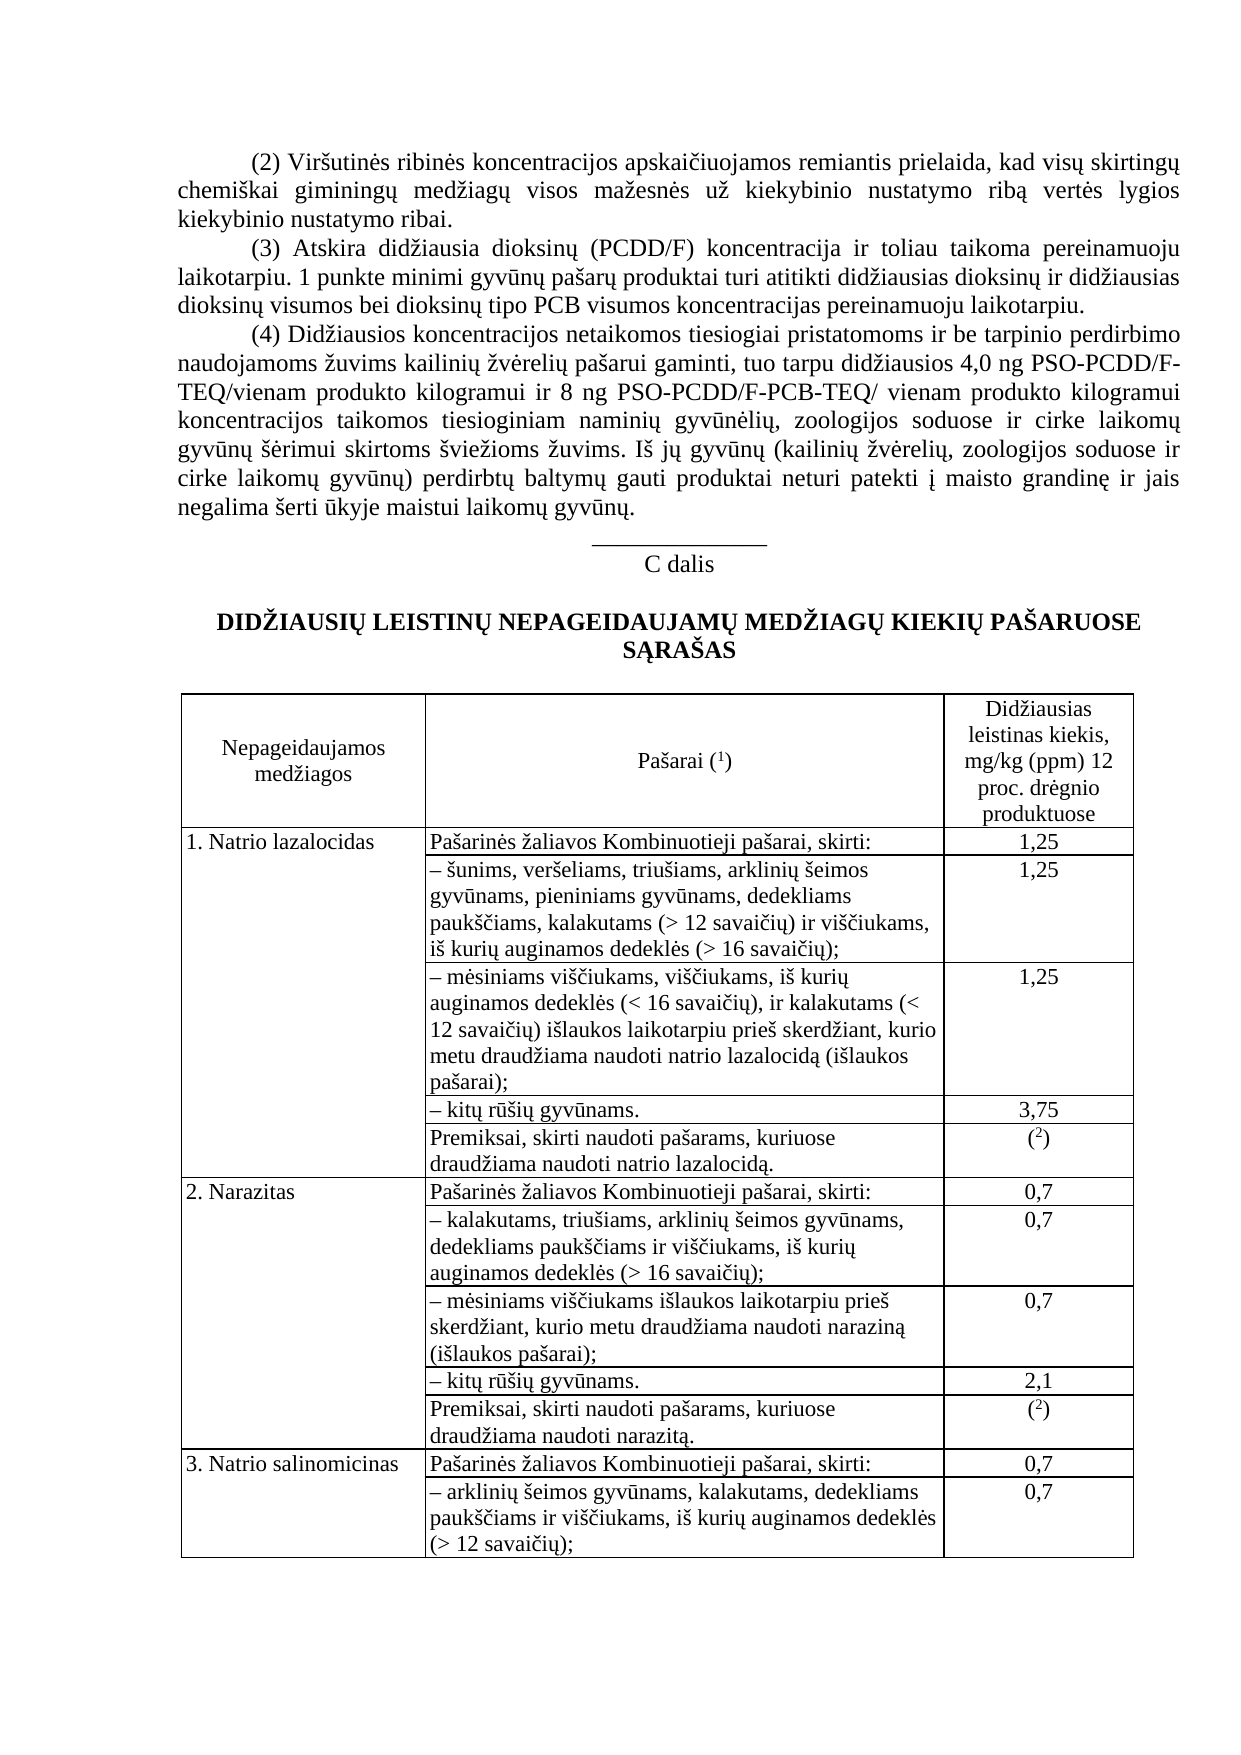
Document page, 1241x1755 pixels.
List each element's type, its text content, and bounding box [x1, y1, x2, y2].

table_cell Pašarinės žaliavos Kombinuotieji pašarai, skirti: [426, 1178, 943, 1205]
table_cell 0,7 [945, 1287, 1133, 1366]
table_cell – mėsiniams viščiukams, viščiukams, iš kurių auginamos dedeklės (< 16 savaičių), ir kalakutams (< 12 savaičių) išlaukos laikotarpiu prieš skerdžiant, kurio metu draudžiama naudoti natrio lazalocidą (išlaukos pašarai); [426, 963, 943, 1095]
table_cell 0,7 [945, 1450, 1133, 1476]
table_cell 1,25 [945, 856, 1133, 961]
text (3) Atskira didžiausia dioksinų (PCDD/F) koncentracija ir toliau taikoma pereinamuoju laikotarpiu. 1 punkte minimi gyvūnų pašarų produktai turi atitikti didžiausias dioksinų ir didžiausias dioksinų visumos bei dioksinų tipo PCB visumos koncentracijas pereinamuoju laikotarpiu. [177, 233, 1181, 319]
table_cell 2. Narazitas [182, 1178, 425, 1448]
table_cell Pašarinės žaliavos Kombinuotieji pašarai, skirti: [426, 828, 943, 854]
table_cell Premiksai, skirti naudoti pašarams, kuriuose draudžiama naudoti natrio lazalocidą. [426, 1124, 943, 1177]
table_cell – arklinių šeimos gyvūnams, kalakutams, dedekliams paukščiams ir viščiukams, iš kurių auginamos dedeklės (> 12 savaičių); [426, 1478, 943, 1557]
text (2) Viršutinės ribinės koncentracijos apskaičiuojamos remiantis prielaida, kad visų skirtingų chemiškai giminingų medžiagų visos mažesnės už kiekybinio nustatymo ribą vertės lygios kiekybinio nustatymo ribai. [177, 147, 1181, 233]
table_cell – šunims, veršeliams, triušiams, arklinių šeimos gyvūnams, pieniniams gyvūnams, dedekliams paukščiams, kalakutams (> 12 savaičių) ir viščiukams, iš kurių auginamos dedeklės (> 16 savaičių); [426, 856, 943, 961]
table_cell 1,25 [945, 828, 1133, 854]
table_cell 0,7 [945, 1478, 1133, 1557]
table_cell – mėsiniams viščiukams išlaukos laikotarpiu prieš skerdžiant, kurio metu draudžiama naudoti naraziną (išlaukos pašarai); [426, 1287, 943, 1366]
text DIDŽIAUSIŲ LEISTINŲ NEPAGEIDAUJAMŲ MEDŽIAGŲ KIEKIŲ PAŠARUOSE SĄRAŠAS [177, 607, 1181, 664]
text (4) Didžiausios koncentracijos netaikomos tiesiogiai pristatomoms ir be tarpinio perdirbimo naudojamoms žuvims kailinių žvėrelių pašarui gaminti, tuo tarpu didžiausios 4,0 ng PSO-PCDD/F-TEQ/vienam produkto kilogramui ir 8 ng PSO-PCDD/F-PCB-TEQ/ vienam produkto kilogramui koncentracijos taikomos tiesioginiam naminių gyvūnėlių, zoologijos soduose ir cirke laikomų gyvūnų šėrimui skirtoms šviežioms žuvims. Iš jų gyvūnų (kailinių žvėrelių, zoologijos soduose ir cirke laikomų gyvūnų) perdirbtų baltymų gauti produktai neturi patekti į maisto grandinę ir jais negalima šerti ūkyje maistui laikomų gyvūnų. [177, 319, 1181, 521]
table_cell Premiksai, skirti naudoti pašarams, kuriuose draudžiama naudoti narazitą. [426, 1396, 943, 1448]
table_header Pašarai (1) [426, 695, 943, 826]
table_cell 3. Natrio salinomicinas [182, 1450, 425, 1557]
table_cell 1. Natrio lazalocidas [182, 828, 425, 1177]
table_cell 3,75 [945, 1096, 1133, 1123]
table_cell (2) [945, 1396, 1133, 1448]
text ______________ [177, 521, 1181, 549]
table_cell – kitų rūšių gyvūnams. [426, 1096, 943, 1123]
table_cell 2,1 [945, 1368, 1133, 1394]
table_cell – kalakutams, triušiams, arklinių šeimos gyvūnams, dedekliams paukščiams ir viščiukams, iš kurių auginamos dedeklės (> 16 savaičių); [426, 1206, 943, 1285]
table_header Nepageidaujamos medžiagos [182, 695, 425, 826]
table_cell 0,7 [945, 1206, 1133, 1285]
table_cell 0,7 [945, 1178, 1133, 1205]
table_cell (2) [945, 1124, 1133, 1177]
table_cell 1,25 [945, 963, 1133, 1095]
table_cell Pašarinės žaliavos Kombinuotieji pašarai, skirti: [426, 1450, 943, 1476]
text C dalis [177, 549, 1181, 578]
table_cell – kitų rūšių gyvūnams. [426, 1368, 943, 1394]
table_header Didžiausias leistinas kiekis, mg/kg (ppm) 12 proc. drėgnio produktuose [945, 695, 1133, 826]
